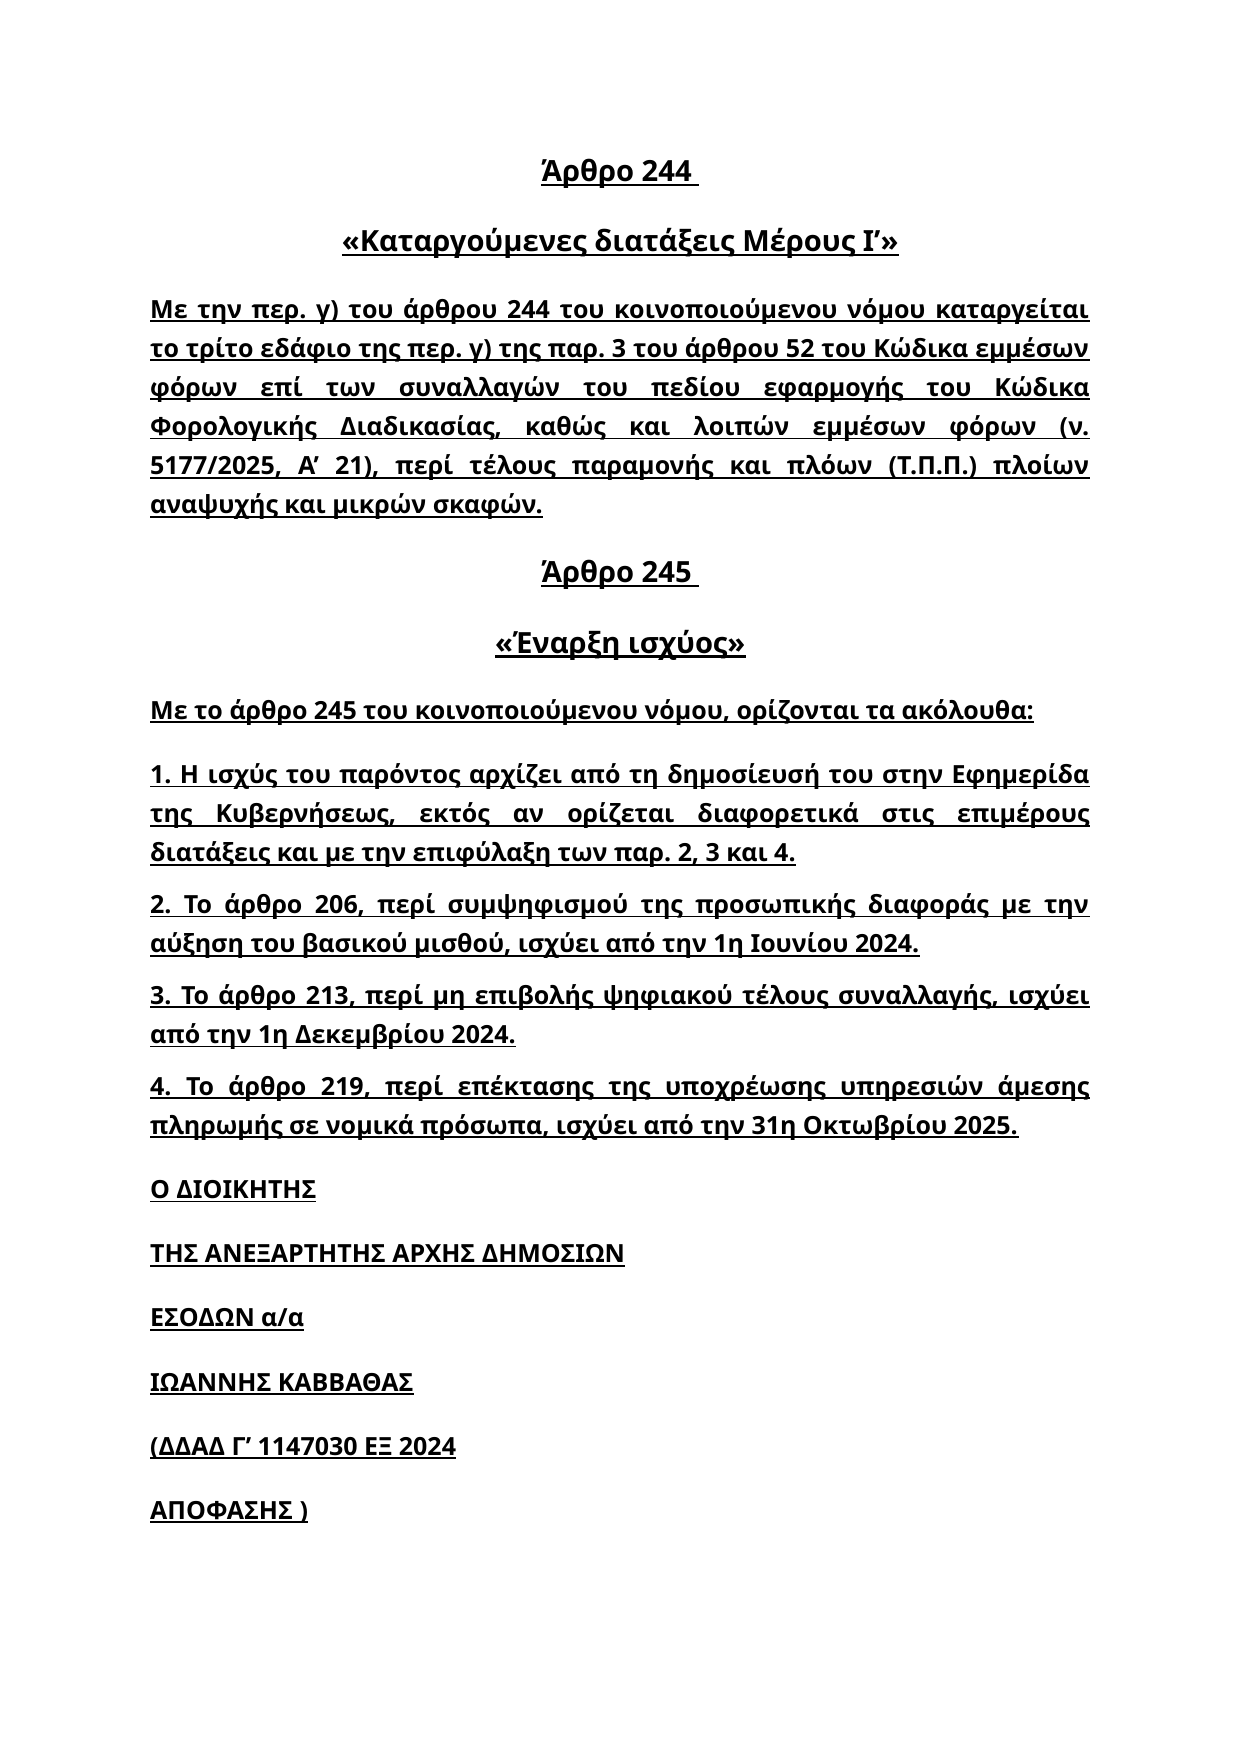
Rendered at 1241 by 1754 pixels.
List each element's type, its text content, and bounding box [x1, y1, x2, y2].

text Με το άρθρο 245 του κοινοποιούμενου νόμου, ορίζονται τα ακόλουθα: [150, 692, 1090, 727]
text 2. Το άρθρο 206, περί συμψηφισμού της προσωπικής διαφοράς με την [150, 887, 1090, 916]
subtitle Άρθρο 245 [150, 551, 1090, 591]
text ΑΠΟΦΑΣΗΣ ) [150, 1492, 1090, 1527]
subtitle «Καταργούμενες διατάξεις Μέρους Ι’» [150, 221, 1090, 260]
text 4. Το άρθρο 219, περί επέκτασης της υποχρέωσης υπηρεσιών άμεσης [150, 1068, 1090, 1097]
text ΤΗΣ ΑΝΕΞΑΡΤΗΤΗΣ ΑΡΧΗΣ ΔΗΜΟΣΙΩΝ [150, 1236, 1090, 1270]
text διατάξεις και με την επιφύλαξη των παρ. 2, 3 και 4. [150, 827, 1090, 869]
subtitle «Έναρξη ισχύος» [150, 622, 1090, 662]
text φόρων επί των συναλλαγών του πεδίου εφαρμογής του Κώδικα [150, 361, 1090, 398]
text (ΔΔΑΔ Γ’ 1147030 ΕΞ 2024 [150, 1428, 1090, 1462]
text ΙΩΑΝΝΗΣ ΚΑΒΒΑΘΑΣ [150, 1364, 1090, 1398]
text Φορολογικής Διαδικασίας, καθώς και λοιπών εμμέσων φόρων (ν. [150, 400, 1090, 438]
text από την 1η Δεκεμβρίου 2024. [150, 1008, 1090, 1051]
text της Κυβερνήσεως, εκτός αν ορίζεται διαφορετικά στις επιμέρους [150, 787, 1090, 825]
text αναψυχής και μικρών σκαφών. [150, 479, 1090, 521]
text Με την περ. γ) του άρθρου 244 του κοινοποιούμενου νόμου καταργείται [150, 291, 1090, 320]
text 3. Το άρθρο 213, περί μη επιβολής ψηφιακού τέλους συναλλαγής, ισχύει [150, 977, 1090, 1006]
text αύξηση του βασικού μισθού, ισχύει από την 1η Ιουνίου 2024. [150, 917, 1090, 960]
text το τρίτο εδάφιο της περ. γ) της παρ. 3 του άρθρου 52 του Κώδικα εμμέσων [150, 322, 1090, 359]
text ΕΣΟΔΩΝ α/α [150, 1300, 1090, 1334]
text 5177/2025, Α’ 21), περί τέλους παραμονής και πλόων (Τ.Π.Π.) πλοίων [150, 439, 1090, 477]
text 1. Η ισχύς του παρόντος αρχίζει από τη δημοσίευσή του στην Εφημερίδα [150, 757, 1090, 786]
subtitle Άρθρο 244 [150, 150, 1090, 190]
text πληρωμής σε νομικά πρόσωπα, ισχύει από την 31η Οκτωβρίου 2025. [150, 1099, 1090, 1142]
text Ο ΔΙΟΙΚΗΤΗΣ [150, 1172, 1090, 1206]
